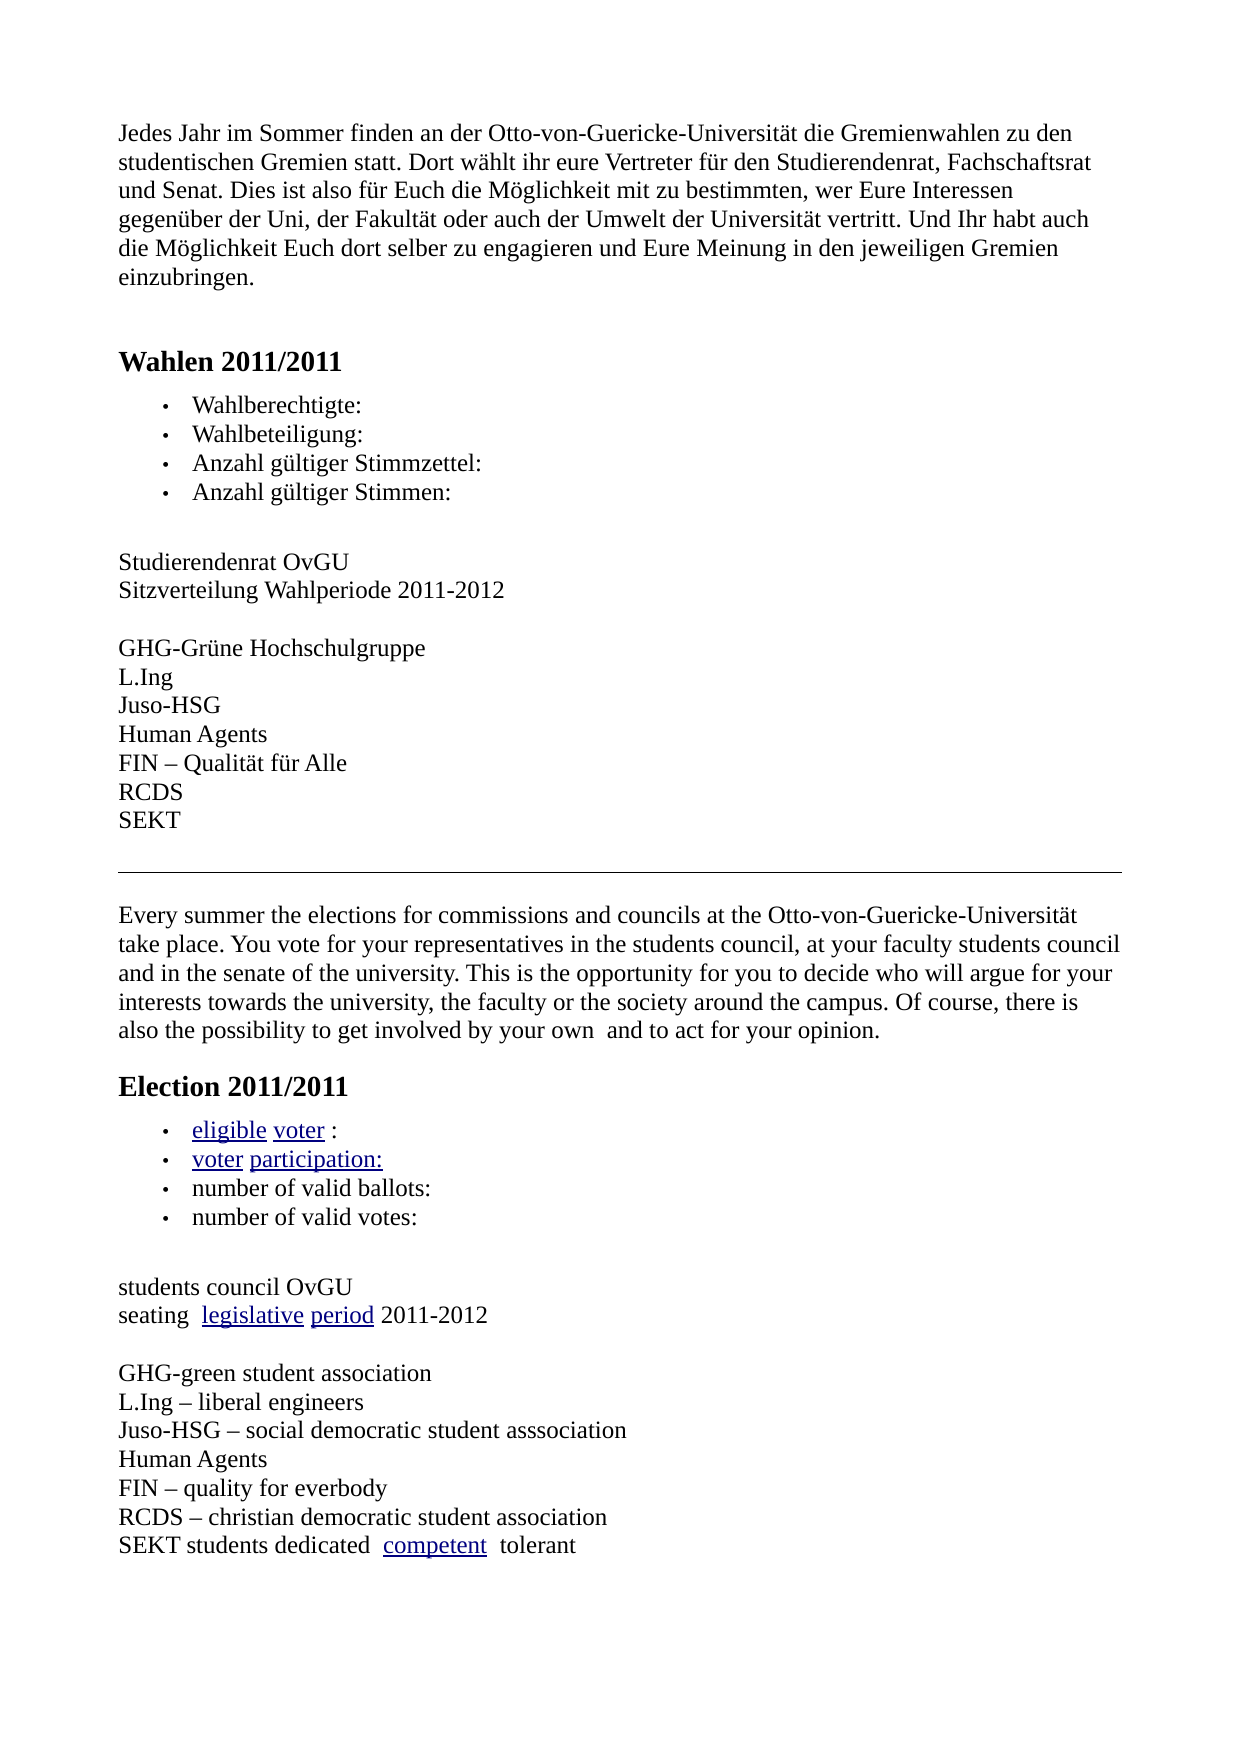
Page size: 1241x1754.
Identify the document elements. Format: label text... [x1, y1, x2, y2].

text Juso-HSG [118, 690, 1122, 719]
list eligible voter : [162, 1115, 1122, 1144]
list voter participation: [162, 1144, 1122, 1173]
list number of valid votes: [162, 1202, 1122, 1230]
subtitle Wahlen 2011/2011 [118, 344, 1122, 378]
text RCDS [118, 777, 1122, 805]
text GHG-green student association [118, 1358, 1122, 1387]
text L.Ing – liberal engineers [118, 1387, 1122, 1415]
text Jedes Jahr im Sommer finden an der Otto-von-Guericke-Universität die Gremienwahlen zu den studentischen Gremien statt. Dort wählt ihr eure Vertreter für den Studierendenrat, Fachschaftsrat und Senat. Dies ist also für Euch die Möglichkeit mit zu bestimmten, wer Eure Interessen gegenüber der Uni, der Fakultät oder auch der Umwelt der Universität vertritt. Und Ihr habt auch die Möglichkeit Euch dort selber zu engagieren und Eure Meinung in den jeweiligen Gremien einzubringen. [118, 118, 1122, 291]
text SEKT students dedicated competent tolerant [118, 1530, 1122, 1559]
list Wahlbeteiligung: [162, 419, 1122, 448]
text seating legislative period 2011-2012 [118, 1300, 1122, 1329]
text SEKT [118, 805, 1122, 834]
text Studierendenrat OvGU [118, 547, 1122, 575]
text GHG-Grüne Hochschulgruppe [118, 633, 1122, 662]
list Anzahl gültiger Stimmzettel: [162, 448, 1122, 477]
text RCDS – christian democratic student association [118, 1502, 1122, 1530]
text FIN – Qualität für Alle [118, 748, 1122, 777]
list Wahlberechtigte: [162, 390, 1122, 419]
subtitle Election 2011/2011 [118, 1069, 1122, 1103]
text Every summer the elections for commissions and councils at the Otto-von-Guericke-Universität take place. You vote for your representatives in the students council, at your faculty students council and in the senate of the university. This is the opportunity for you to decide who will argue for your interests towards the university, the faculty or the society around the campus. Of course, there is also the possibility to get involved by your own and to act for your opinion. [118, 901, 1122, 1044]
list number of valid ballots: [162, 1173, 1122, 1202]
text FIN – quality for everbody [118, 1473, 1122, 1502]
text Juso-HSG – social democratic student asssociation [118, 1415, 1122, 1444]
text Sitzverteilung Wahlperiode 2011-2012 [118, 575, 1122, 604]
text students council OvGU [118, 1272, 1122, 1300]
list Anzahl gültiger Stimmen: [162, 477, 1122, 505]
text Human Agents [118, 1444, 1122, 1473]
text L.Ing [118, 662, 1122, 690]
text Human Agents [118, 719, 1122, 748]
